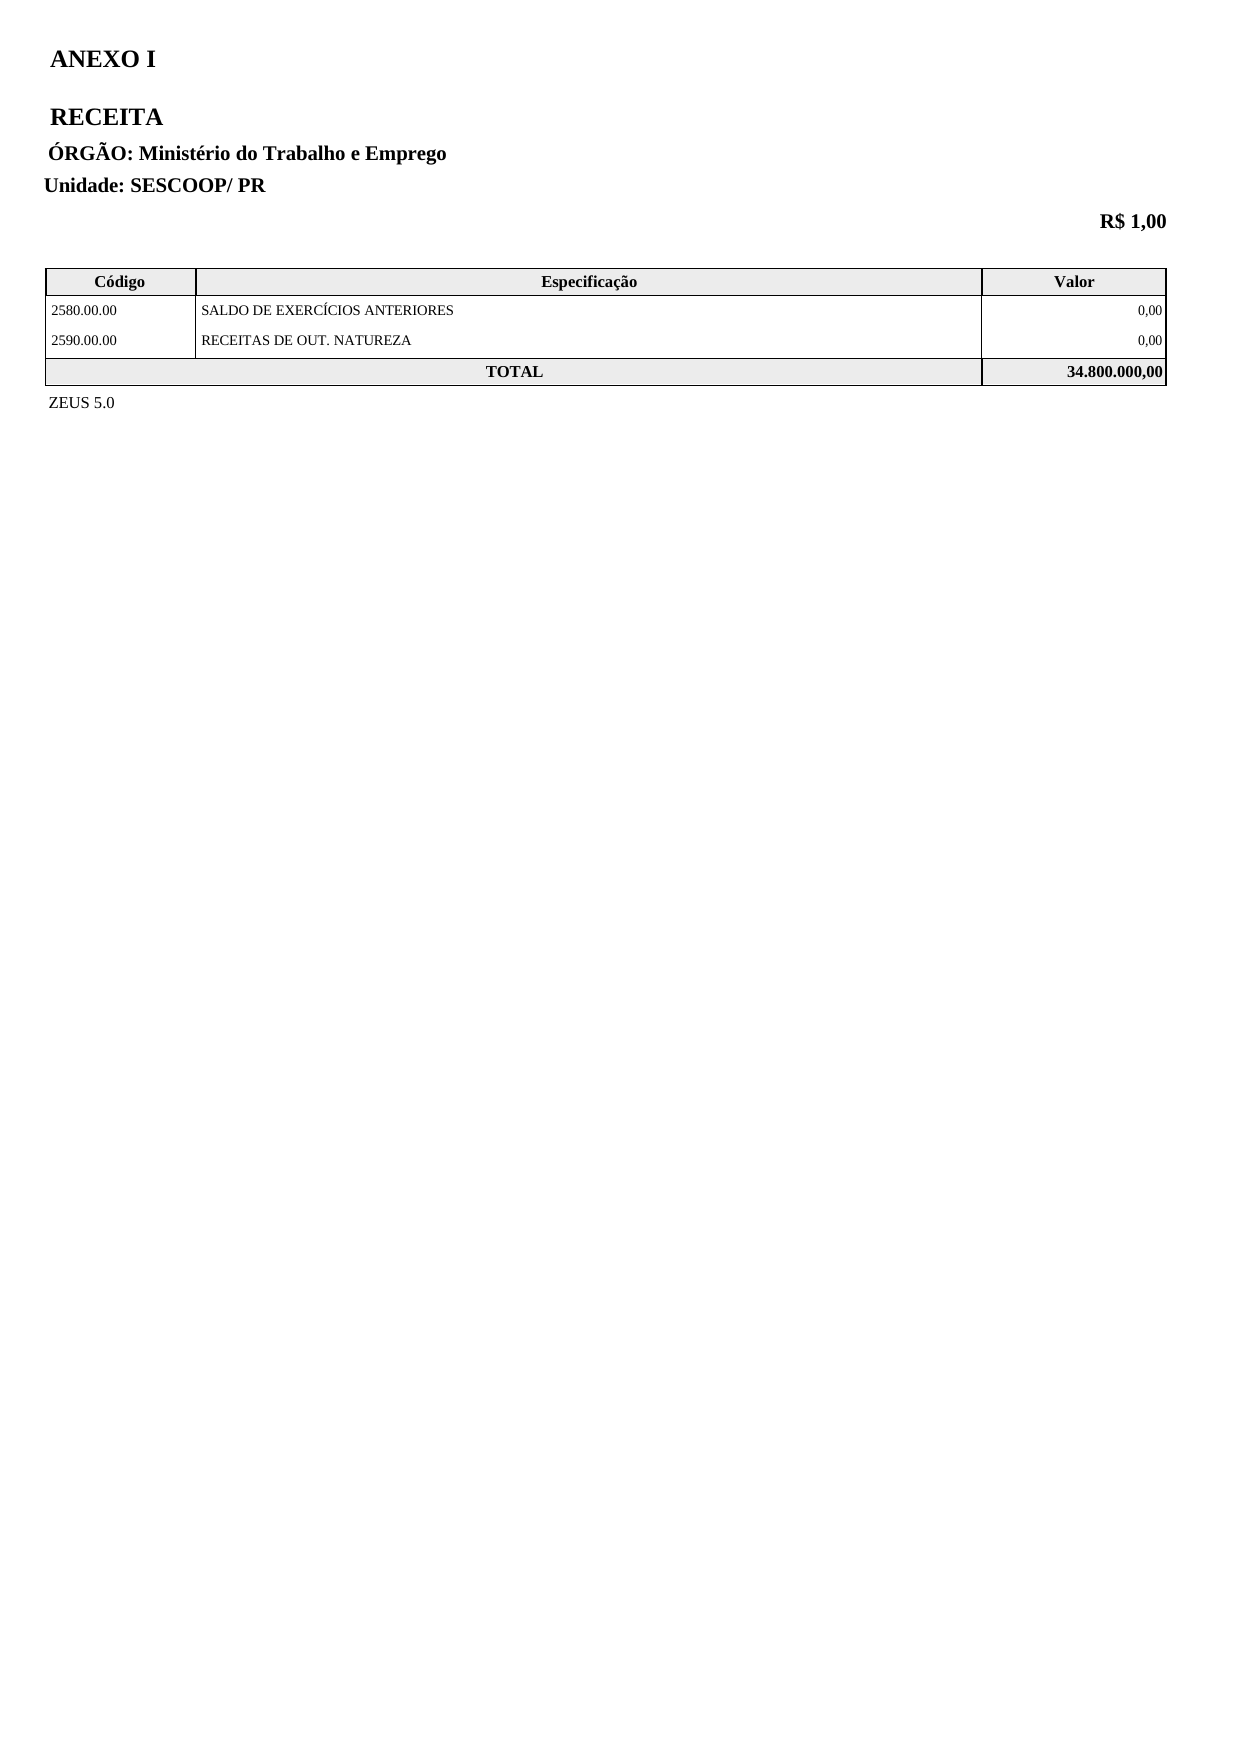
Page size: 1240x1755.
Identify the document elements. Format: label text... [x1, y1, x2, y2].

table_cell 34.800.000,00 [983, 359, 1165, 384]
table_cell SALDO DE EXERCÍCIOS ANTERIORES RECEITAS DE OUT. NATUREZA [196, 296, 981, 358]
table_header Especificação [197, 269, 981, 295]
text ZEUS 5.0 [48, 393, 1179, 412]
table_header Valor [983, 269, 1165, 295]
table_cell 2580.00.00 2590.00.00 [46, 296, 195, 358]
table_cell 0,00 0,00 [982, 296, 1165, 358]
table_cell TOTAL [46, 359, 981, 384]
table_header Código [47, 269, 195, 295]
